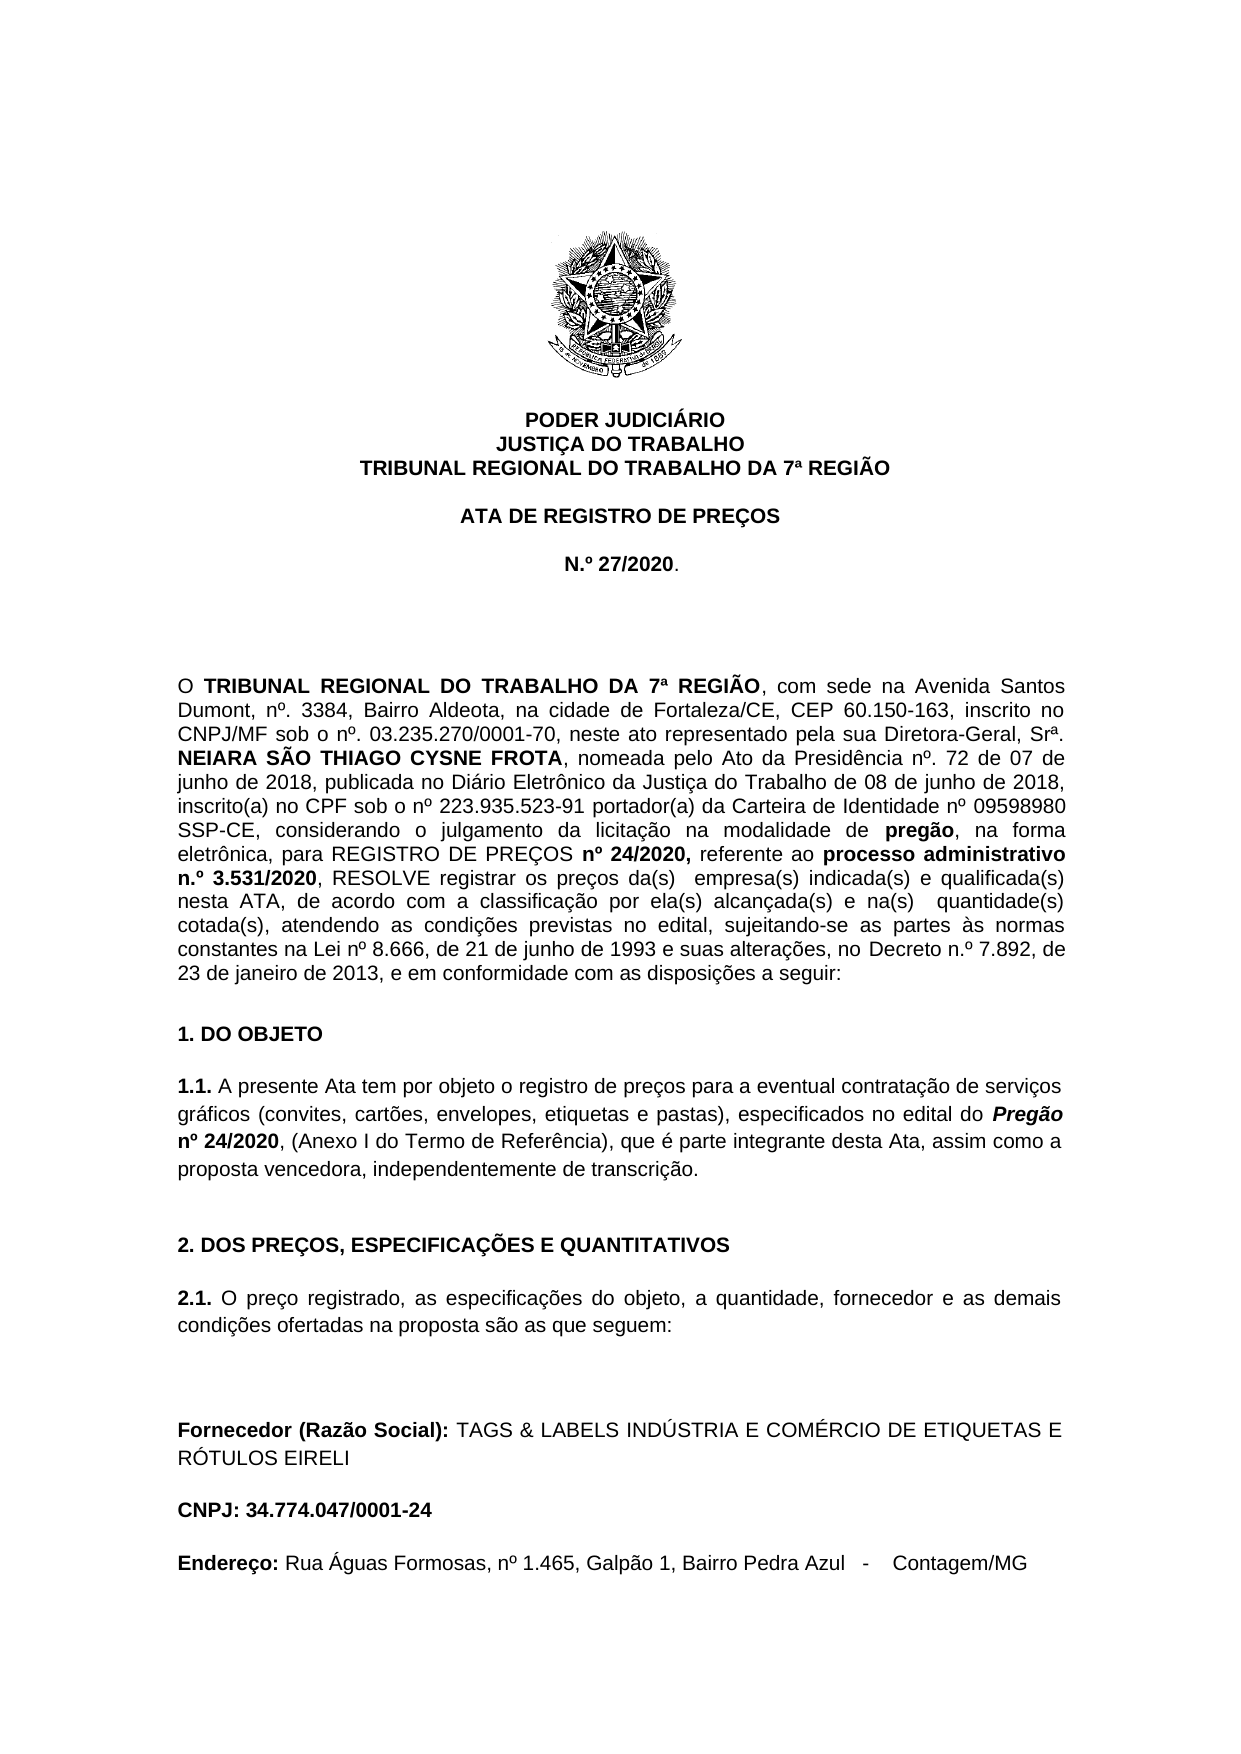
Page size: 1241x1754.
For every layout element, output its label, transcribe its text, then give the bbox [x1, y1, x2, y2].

text 1.1. A presente Ata tem por objeto o registro de preços para a eventual contratação de serviços gráficos (convites, cartões, envelopes, etiquetas e pastas), especificados no edital do Pregão nº 24/2020, (Anexo I do Termo de Referência), que é parte integrante desta Ata, assim como a proposta vencedora, independentemente de transcrição. [177, 1074, 1063, 1181]
text Fornecedor (Razão Social): TAGS & LABELS INDÚSTRIA E COMÉRCIO DE ETIQUETAS E RÓTULOS EIRELI [177, 1418, 1063, 1469]
text JUSTIÇA DO TRABALHO [177, 432, 1063, 456]
text O TRIBUNAL REGIONAL DO TRABALHO DA 7ª REGIÃO, com sede na Avenida Santos Dumont, nº. 3384, Bairro Aldeota, na cidade de Fortaleza/CE, CEP 60.150-163, inscrito no CNPJ/MF sob o nº. 03.235.270/0001-70, neste ato representado pela sua Diretora-Geral, Srª. NEIARA SÃO THIAGO CYSNE FROTA, nomeada pelo Ato da Presidência nº. 72 de 07 de junho de 2018, publicada no Diário Eletrônico da Justiça do Trabalho de 08 de junho de 2018, inscrito(a) no CPF sob o nº 223.935.523-91 portador(a) da Carteira de Identidade nº 09598980 SSP-CE, considerando o julgamento da licitação na modalidade de pregão, na forma eletrônica, para REGISTRO DE PREÇOS nº 24/2020, referente ao processo administrativo n.º 3.531/2020, RESOLVE registrar os preços da(s) empresa(s) indicada(s) e qualificada(s) nesta ATA, de acordo com a classificação por ela(s) alcançada(s) e na(s) quantidade(s) cotada(s), atendendo as condições previstas no edital, sujeitando-se as partes às normas constantes na Lei nº 8.666, de 21 de junho de 1993 e suas alterações, no Decreto n.º 7.892, de 23 de janeiro de 2013, e em conformidade com as disposições a seguir: [177, 674, 1066, 985]
text CNPJ: 34.774.047/0001-24 [177, 1498, 1063, 1522]
text 2. DOS PREÇOS, ESPECIFICAÇÕES E QUANTITATIVOS [177, 1233, 1063, 1257]
text 1. DO OBJETO [177, 1022, 1063, 1046]
text Endereço: Rua Águas Formosas, nº 1.465, Galpão 1, Bairro Pedra Azul - Contagem/MG [177, 1551, 1063, 1574]
text TRIBUNAL REGIONAL DO TRABALHO DA 7ª REGIÃO [177, 456, 1073, 480]
text 2.1. O preço registrado, as especificações do objeto, a quantidade, fornecedor e as demais condições ofertadas na proposta são as que seguem: [177, 1286, 1063, 1337]
text ATA DE REGISTRO DE PREÇOS [177, 504, 1063, 528]
text N.º 27/2020. [177, 552, 1066, 576]
text PODER JUDICIÁRIO [177, 408, 1073, 432]
